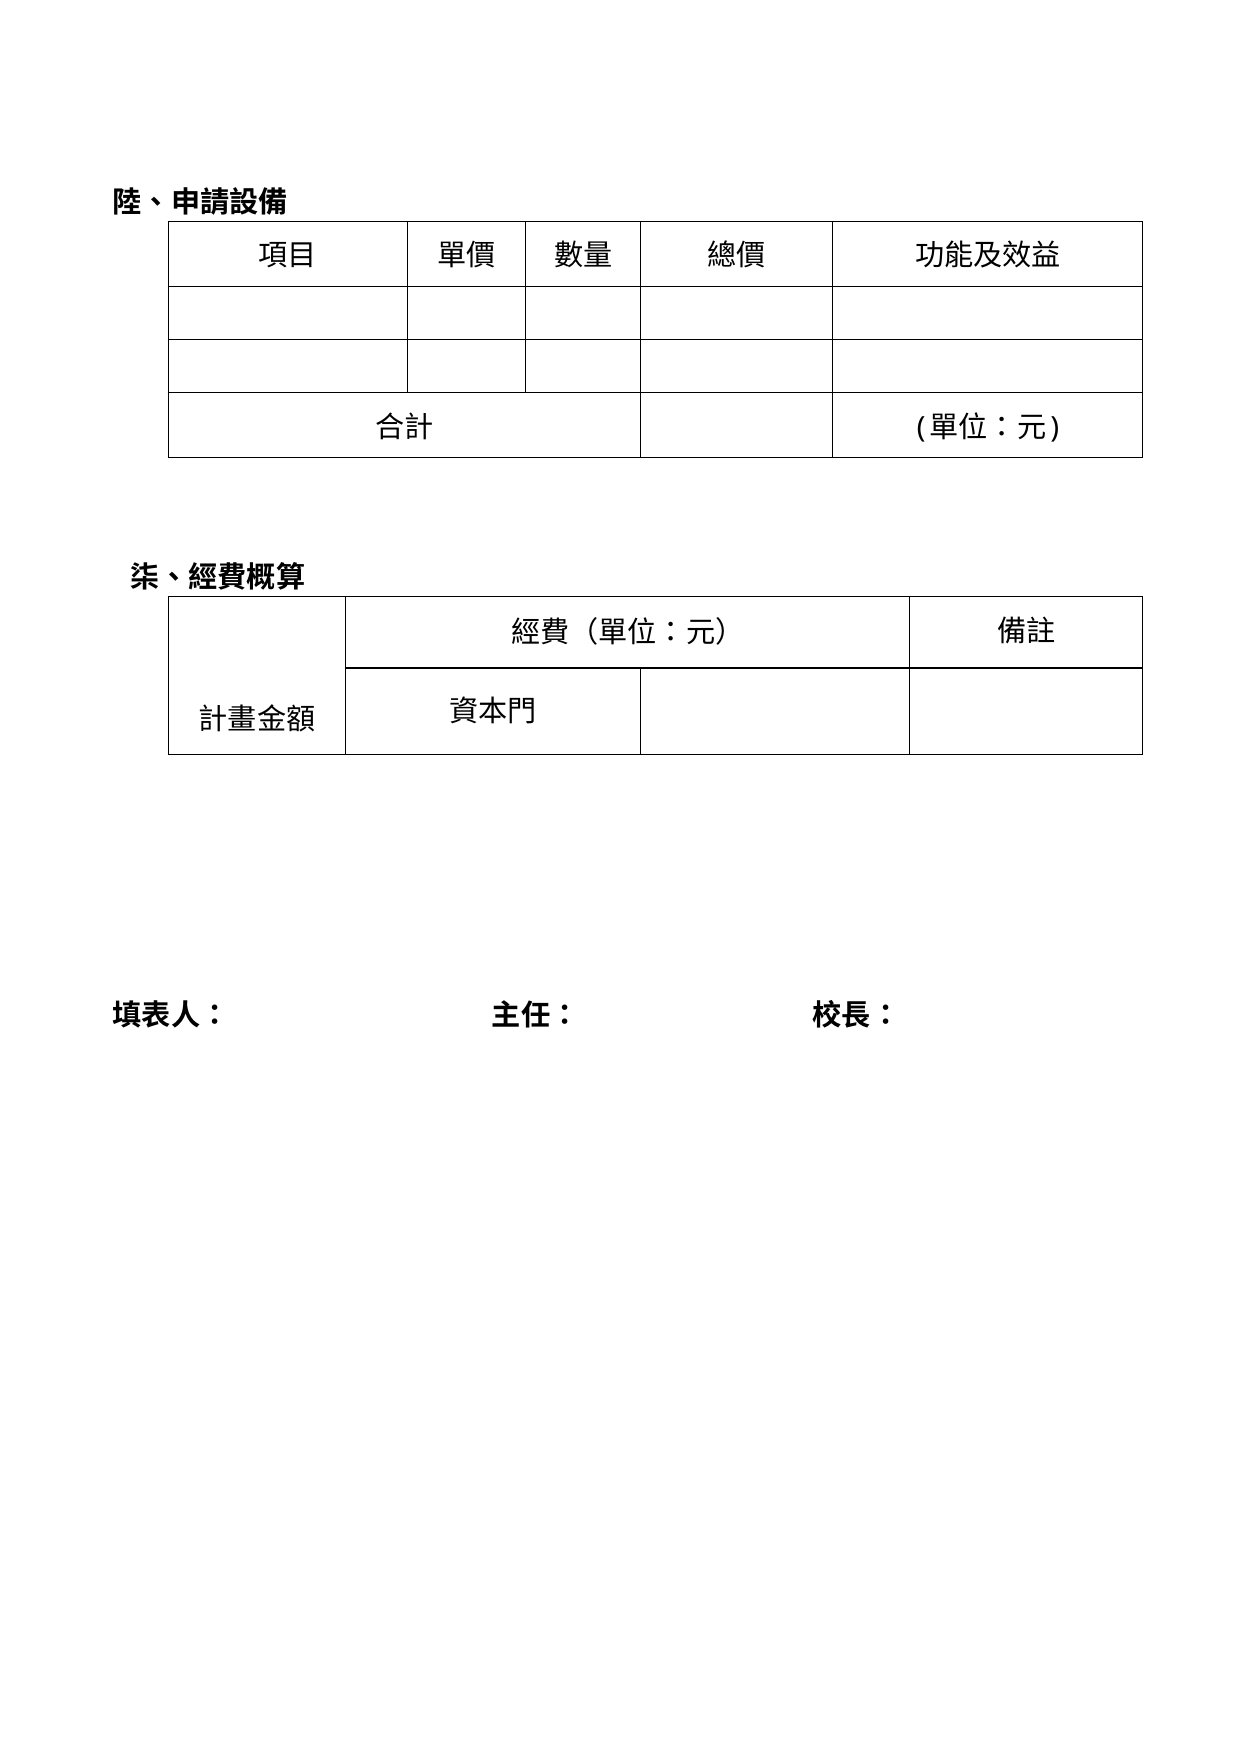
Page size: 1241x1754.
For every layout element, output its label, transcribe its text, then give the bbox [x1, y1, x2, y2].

table_cell [641, 393, 832, 457]
text 填表人： 主任： 校長： [112, 971, 1128, 1033]
table_header 總價 [641, 222, 832, 286]
table_header 數量 [526, 222, 640, 286]
table_header 項目 [169, 222, 407, 286]
table_cell [641, 669, 909, 754]
table_cell 資本門 [346, 669, 640, 754]
table_header 單價 [408, 222, 525, 286]
table_header 備註 [910, 597, 1142, 667]
table_cell 合計 [169, 393, 640, 457]
table_header 功能及效益 [833, 222, 1142, 286]
table_cell [526, 340, 640, 392]
table_cell [526, 287, 640, 339]
table_header 經費（單位：元） [346, 597, 909, 667]
table_cell [833, 287, 1142, 339]
table_cell [910, 669, 1142, 754]
table_cell [169, 340, 407, 392]
table_cell [408, 340, 525, 392]
table_cell (單位：元) [833, 393, 1142, 457]
text 柒、經費概算 [112, 533, 1128, 596]
table_cell [408, 287, 525, 339]
table_cell [169, 287, 407, 339]
table_cell [641, 287, 832, 339]
table_header 計畫金額 [169, 597, 345, 754]
table_cell [641, 340, 832, 392]
table_cell [833, 340, 1142, 392]
text 陸、申請設備 [112, 158, 1128, 221]
